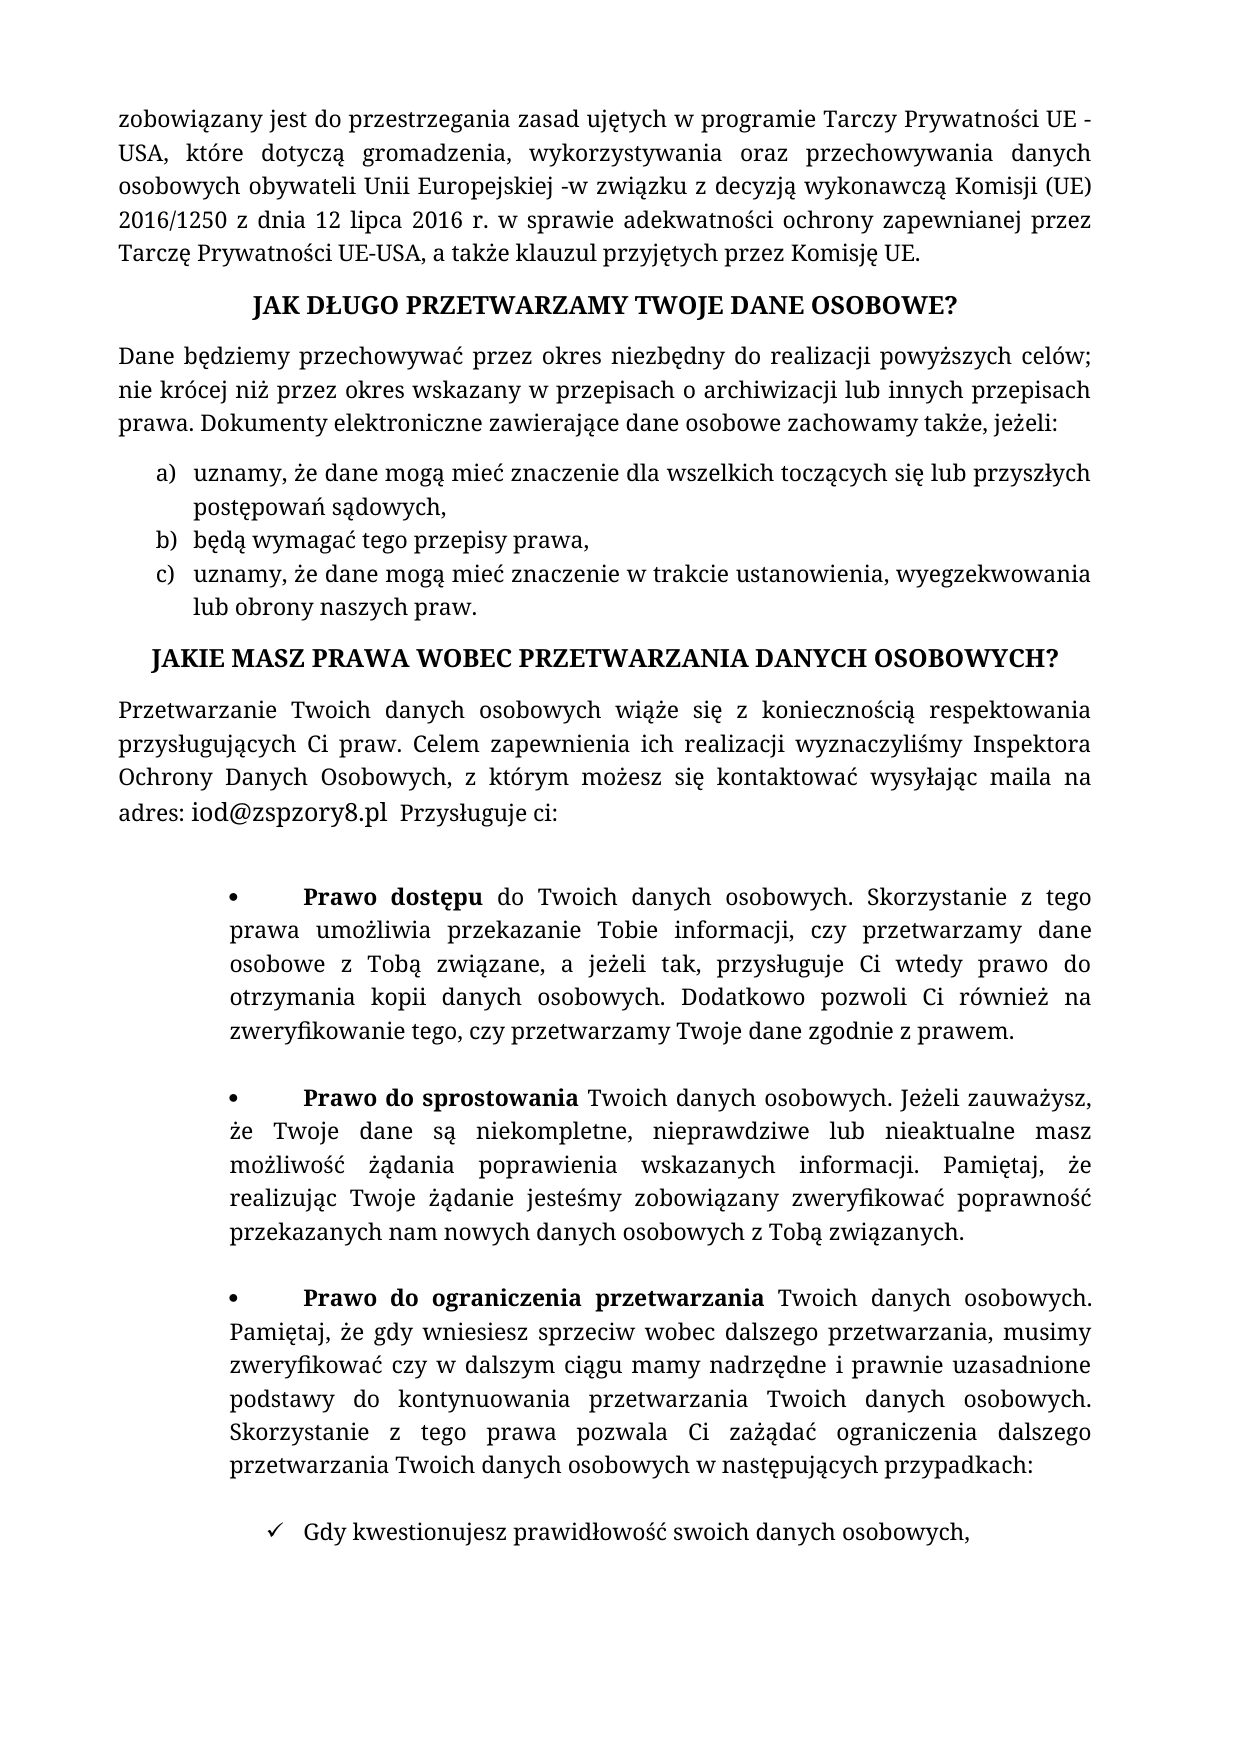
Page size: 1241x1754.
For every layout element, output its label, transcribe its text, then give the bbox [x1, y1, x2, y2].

list Prawo do sprostowania Twoich danych osobowych. Jeżeli zauważysz, że Twoje dane są niekompletne, nieprawdziwe lub nieaktualne masz możliwość żądania poprawienia wskazanych informacji. Pamiętaj, że realizując Twoje żądanie jesteśmy zobowiązany zweryfikować poprawność przekazanych nam nowych danych osobowych z Tobą związanych. [229, 1082, 1093, 1247]
text Dane będziemy przechowywać przez okres niezbędny do realizacji powyższych celów; nie krócej niż przez okres wskazany w przepisach o archiwizacji lub innych przepisach prawa. Dokumenty elektroniczne zawierające dane osobowe zachowamy także, jeżeli: [118, 340, 1093, 438]
list Gdy kwestionujesz prawidłowość swoich danych osobowych, [266, 1516, 1093, 1548]
text Przetwarzanie Twoich danych osobowych wiąże się z koniecznością respektowania przysługujących Ci praw. Celem zapewnienia ich realizacji wyznaczyliśmy Inspektora Ochrony Danych Osobowych, z którym możesz się kontaktować wysyłając maila na adres: iod@zspzory8.pl Przysługuje ci: [118, 694, 1093, 829]
text JAK DŁUGO PRZETWARZAMY TWOJE DANE OSOBOWE? [118, 287, 1093, 321]
list Prawo dostępu do Twoich danych osobowych. Skorzystanie z tego prawa umożliwia przekazanie Tobie informacji, czy przetwarzamy dane osobowe z Tobą związane, a jeżeli tak, przysługuje Ci wtedy prawo do otrzymania kopii danych osobowych. Dodatkowo pozwoli Ci również na zweryfikowanie tego, czy przetwarzamy Twoje dane zgodnie z prawem. [229, 881, 1093, 1046]
text zobowiązany jest do przestrzegania zasad ujętych w programie Tarczy Prywatności UE - USA, które dotyczą gromadzenia, wykorzystywania oraz przechowywania danych osobowych obywateli Unii Europejskiej -w związku z decyzją wykonawczą Komisji (UE) 2016/1250 z dnia 12 lipca 2016 r. w sprawie adekwatności ochrony zapewnianej przez Tarczę Prywatności UE-USA, a także klauzul przyjętych przez Komisję UE. [118, 103, 1093, 268]
list Prawo do ograniczenia przetwarzania Twoich danych osobowych. Pamiętaj, że gdy wniesiesz sprzeciw wobec dalszego przetwarzania, musimy zweryfikować czy w dalszym ciągu mamy nadrzędne i prawnie uzasadnione podstawy do kontynuowania przetwarzania Twoich danych osobowych. Skorzystanie z tego prawa pozwala Ci zażądać ograniczenia dalszego przetwarzania Twoich danych osobowych w następujących przypadkach: [229, 1282, 1093, 1481]
list uznamy, że dane mogą mieć znaczenie dla wszelkich toczących się lub przyszłych postępowań sądowych, [156, 457, 1093, 522]
text JAKIE MASZ PRAWA WOBEC PRZETWARZANIA DANYCH OSOBOWYCH? [118, 641, 1093, 675]
list uznamy, że dane mogą mieć znaczenie w trakcie ustanowienia, wyegzekwowania lub obrony naszych praw. [156, 558, 1093, 622]
list będą wymagać tego przepisy prawa, [156, 524, 1093, 555]
